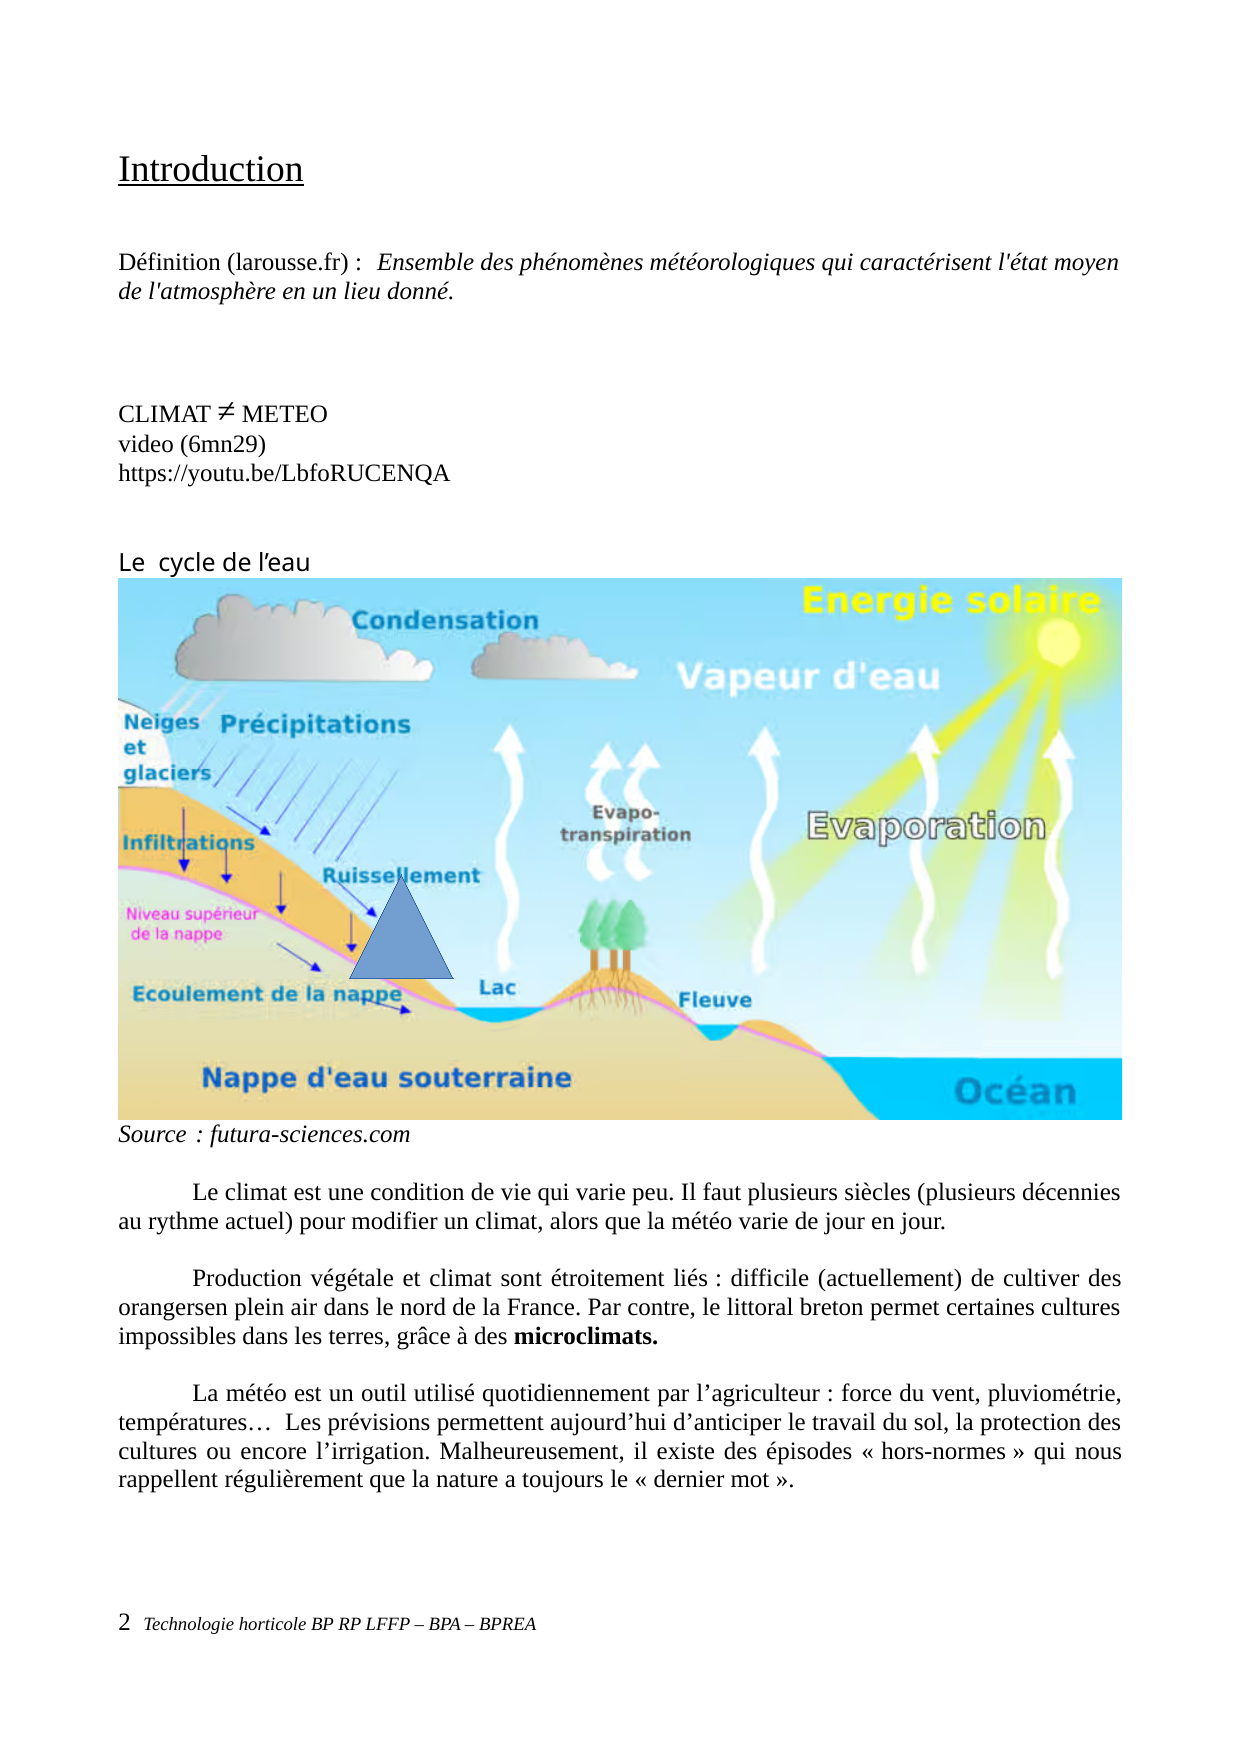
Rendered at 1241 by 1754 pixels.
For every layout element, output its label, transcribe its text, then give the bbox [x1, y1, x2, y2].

text Définition (larousse.fr) : Ensemble des phénomènes météorologiques qui caractérisent l'état moyen de l'atmosphère en un lieu donné. [118, 247, 1122, 305]
text Source : futura-sciences.com [118, 1120, 1122, 1148]
text https://youtu.be/LbfoRUCENQA [118, 458, 1122, 487]
text CLIMAT ≠ METEO [118, 391, 1122, 429]
text Production végétale et climat sont étroitement liés : difficile (actuellement) de cultiver des orangersen plein air dans le nord de la France. Par contre, le littoral breton permet certaines cultures impossibles dans les terres, grâce à des microclimats. [118, 1263, 1122, 1349]
text La météo est un outil utilisé quotidiennement par l’agriculteur : force du vent, pluviométrie, températures… Les prévisions permettent aujourd’hui d’anticiper le travail du sol, la protection des cultures ou encore l’irrigation. Malheureusement, il existe des épisodes « hors-normes » qui nous rappellent régulièrement que la nature a toujours le « dernier mot ». [118, 1378, 1122, 1493]
text Le cycle de l’eau [118, 544, 1122, 578]
text Introduction [118, 147, 1122, 190]
text Le climat est une condition de vie qui varie peu. Il faut plusieurs siècles (plusieurs décennies au rythme actuel) pour modifier un climat, alors que la météo varie de jour en jour. [118, 1177, 1122, 1234]
picture [118, 578, 1123, 1120]
text video (6mn29) [118, 429, 1122, 458]
